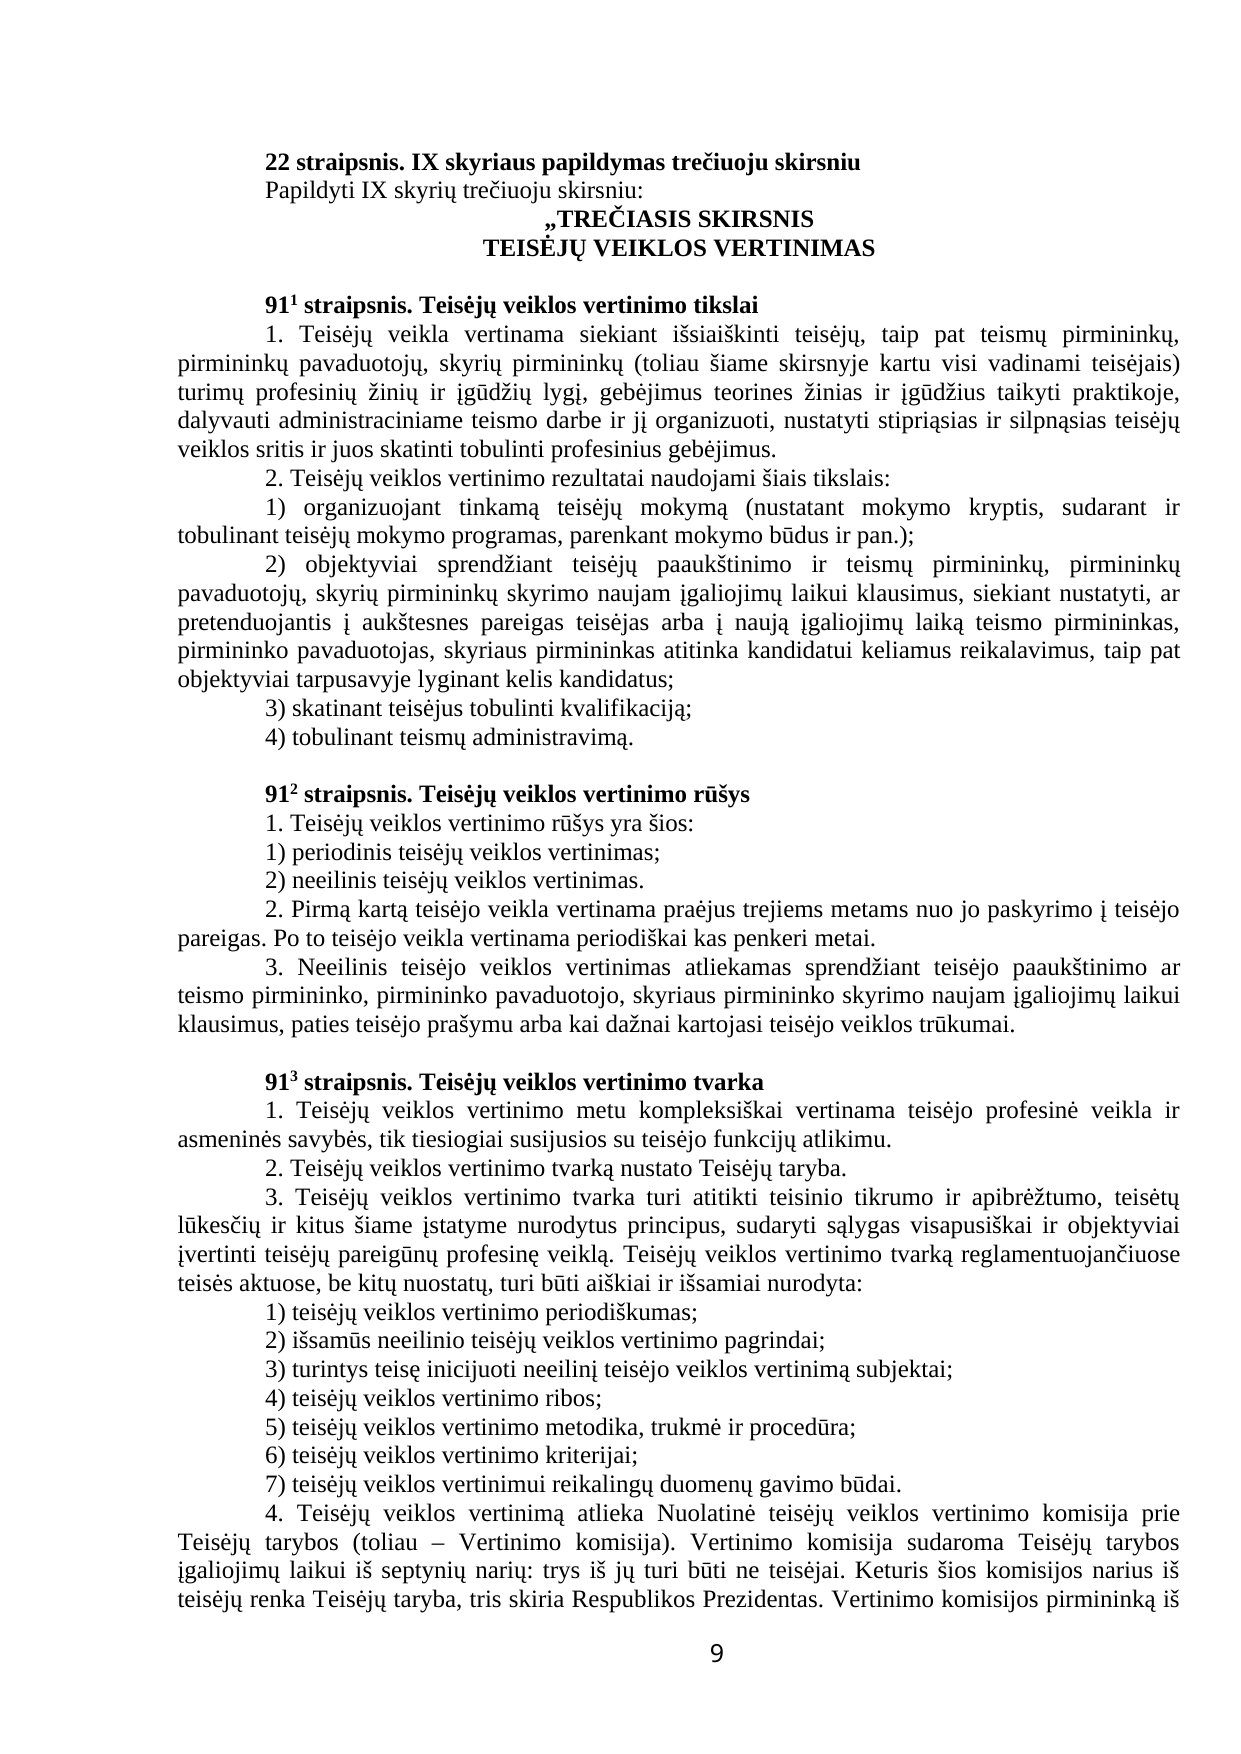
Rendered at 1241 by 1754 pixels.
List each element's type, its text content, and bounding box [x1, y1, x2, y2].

text 1) periodinis teisėjų veiklos vertinimas; [177, 837, 1181, 866]
text 22 straipsnis. IX skyriaus papildymas trečiuoju skirsniu [177, 147, 1181, 176]
text 2. Pirmą kartą teisėjo veikla vertinama praėjus trejiems metams nuo jo paskyrimo į teisėjo pareigas. Po to teisėjo veikla vertinama periodiškai kas penkeri metai. [177, 894, 1181, 952]
text 2. Teisėjų veiklos vertinimo rezultatai naudojami šiais tikslais: [177, 463, 1181, 492]
text 4) teisėjų veiklos vertinimo ribos; [177, 1383, 1181, 1412]
text 2) išsamūs neeilinio teisėjų veiklos vertinimo pagrindai; [177, 1326, 1181, 1354]
text 2) neeilinis teisėjų veiklos vertinimas. [177, 866, 1181, 894]
text 3. Neeilinis teisėjo veiklos vertinimas atliekamas sprendžiant teisėjo paaukštinimo ar teismo pirmininko, pirmininko pavaduotojo, skyriaus pirmininko skyrimo naujam įgaliojimų laikui klausimus, paties teisėjo prašymu arba kai dažnai kartojasi teisėjo veiklos trūkumai. [177, 952, 1181, 1038]
text „TREČIASIS SKIRSNIS [177, 204, 1181, 233]
text 3) turintys teisę inicijuoti neeilinį teisėjo veiklos vertinimą subjektai; [177, 1354, 1181, 1383]
text 2. Teisėjų veiklos vertinimo tvarką nustato Teisėjų taryba. [177, 1153, 1181, 1182]
text 3) skatinant teisėjus tobulinti kvalifikaciją; [177, 693, 1181, 722]
text 1. Teisėjų veiklos vertinimo rūšys yra šios: [177, 808, 1181, 837]
text 2) objektyviai sprendžiant teisėjų paaukštinimo ir teismų pirmininkų, pirmininkų pavaduotojų, skyrių pirmininkų skyrimo naujam įgaliojimų laikui klausimus, siekiant nustatyti, ar pretenduojantis į aukštesnes pareigas teisėjas arba į naują įgaliojimų laiką teismo pirmininkas, pirmininko pavaduotojas, skyriaus pirmininkas atitinka kandidatui keliamus reikalavimus, taip pat objektyviai tarpusavyje lyginant kelis kandidatus; [177, 549, 1181, 693]
text TEISĖJŲ VEIKLOS VERTINIMAS [177, 233, 1181, 262]
text 1. Teisėjų veiklos vertinimo metu kompleksiškai vertinama teisėjo profesinė veikla ir asmeninės savybės, tik tiesiogiai susijusios su teisėjo funkcijų atlikimu. [177, 1096, 1181, 1153]
text 912 straipsnis. Teisėjų veiklos vertinimo rūšys [177, 779, 1181, 808]
text Papildyti IX skyrių trečiuoju skirsniu: [177, 176, 1181, 204]
text 3. Teisėjų veiklos vertinimo tvarka turi atitikti teisinio tikrumo ir apibrėžtumo, teisėtų lūkesčių ir kitus šiame įstatyme nurodytus principus, sudaryti sąlygas visapusiškai ir objektyviai įvertinti teisėjų pareigūnų profesinę veiklą. Teisėjų veiklos vertinimo tvarką reglamentuojančiuose teisės aktuose, be kitų nuostatų, turi būti aiškiai ir išsamiai nurodyta: [177, 1182, 1181, 1297]
text 1) teisėjų veiklos vertinimo periodiškumas; [177, 1297, 1181, 1326]
text 4) tobulinant teismų administravimą. [177, 722, 1181, 751]
text 911 straipsnis. Teisėjų veiklos vertinimo tikslai [177, 291, 1181, 319]
text 1) organizuojant tinkamą teisėjų mokymą (nustatant mokymo kryptis, sudarant ir tobulinant teisėjų mokymo programas, parenkant mokymo būdus ir pan.); [177, 492, 1181, 549]
text 7) teisėjų veiklos vertinimui reikalingų duomenų gavimo būdai. [177, 1469, 1181, 1498]
text 6) teisėjų veiklos vertinimo kriterijai; [177, 1441, 1181, 1469]
text 1. Teisėjų veikla vertinama siekiant išsiaiškinti teisėjų, taip pat teismų pirmininkų, pirmininkų pavaduotojų, skyrių pirmininkų (toliau šiame skirsnyje kartu visi vadinami teisėjais) turimų profesinių žinių ir įgūdžių lygį, gebėjimus teorines žinias ir įgūdžius taikyti praktikoje, dalyvauti administraciniame teismo darbe ir jį organizuoti, nustatyti stipriąsias ir silpnąsias teisėjų veiklos sritis ir juos skatinti tobulinti profesinius gebėjimus. [177, 319, 1181, 463]
text 4. Teisėjų veiklos vertinimą atlieka Nuolatinė teisėjų veiklos vertinimo komisija prie Teisėjų tarybos (toliau – Vertinimo komisija). Vertinimo komisija sudaroma Teisėjų tarybos įgaliojimų laikui iš septynių narių: trys iš jų turi būti ne teisėjai. Keturis šios komisijos narius iš teisėjų renka Teisėjų taryba, tris skiria Respublikos Prezidentas. Vertinimo komisijos pirmininką iš [177, 1498, 1181, 1613]
text 5) teisėjų veiklos vertinimo metodika, trukmė ir procedūra; [177, 1412, 1181, 1441]
text 913 straipsnis. Teisėjų veiklos vertinimo tvarka [177, 1067, 1181, 1096]
